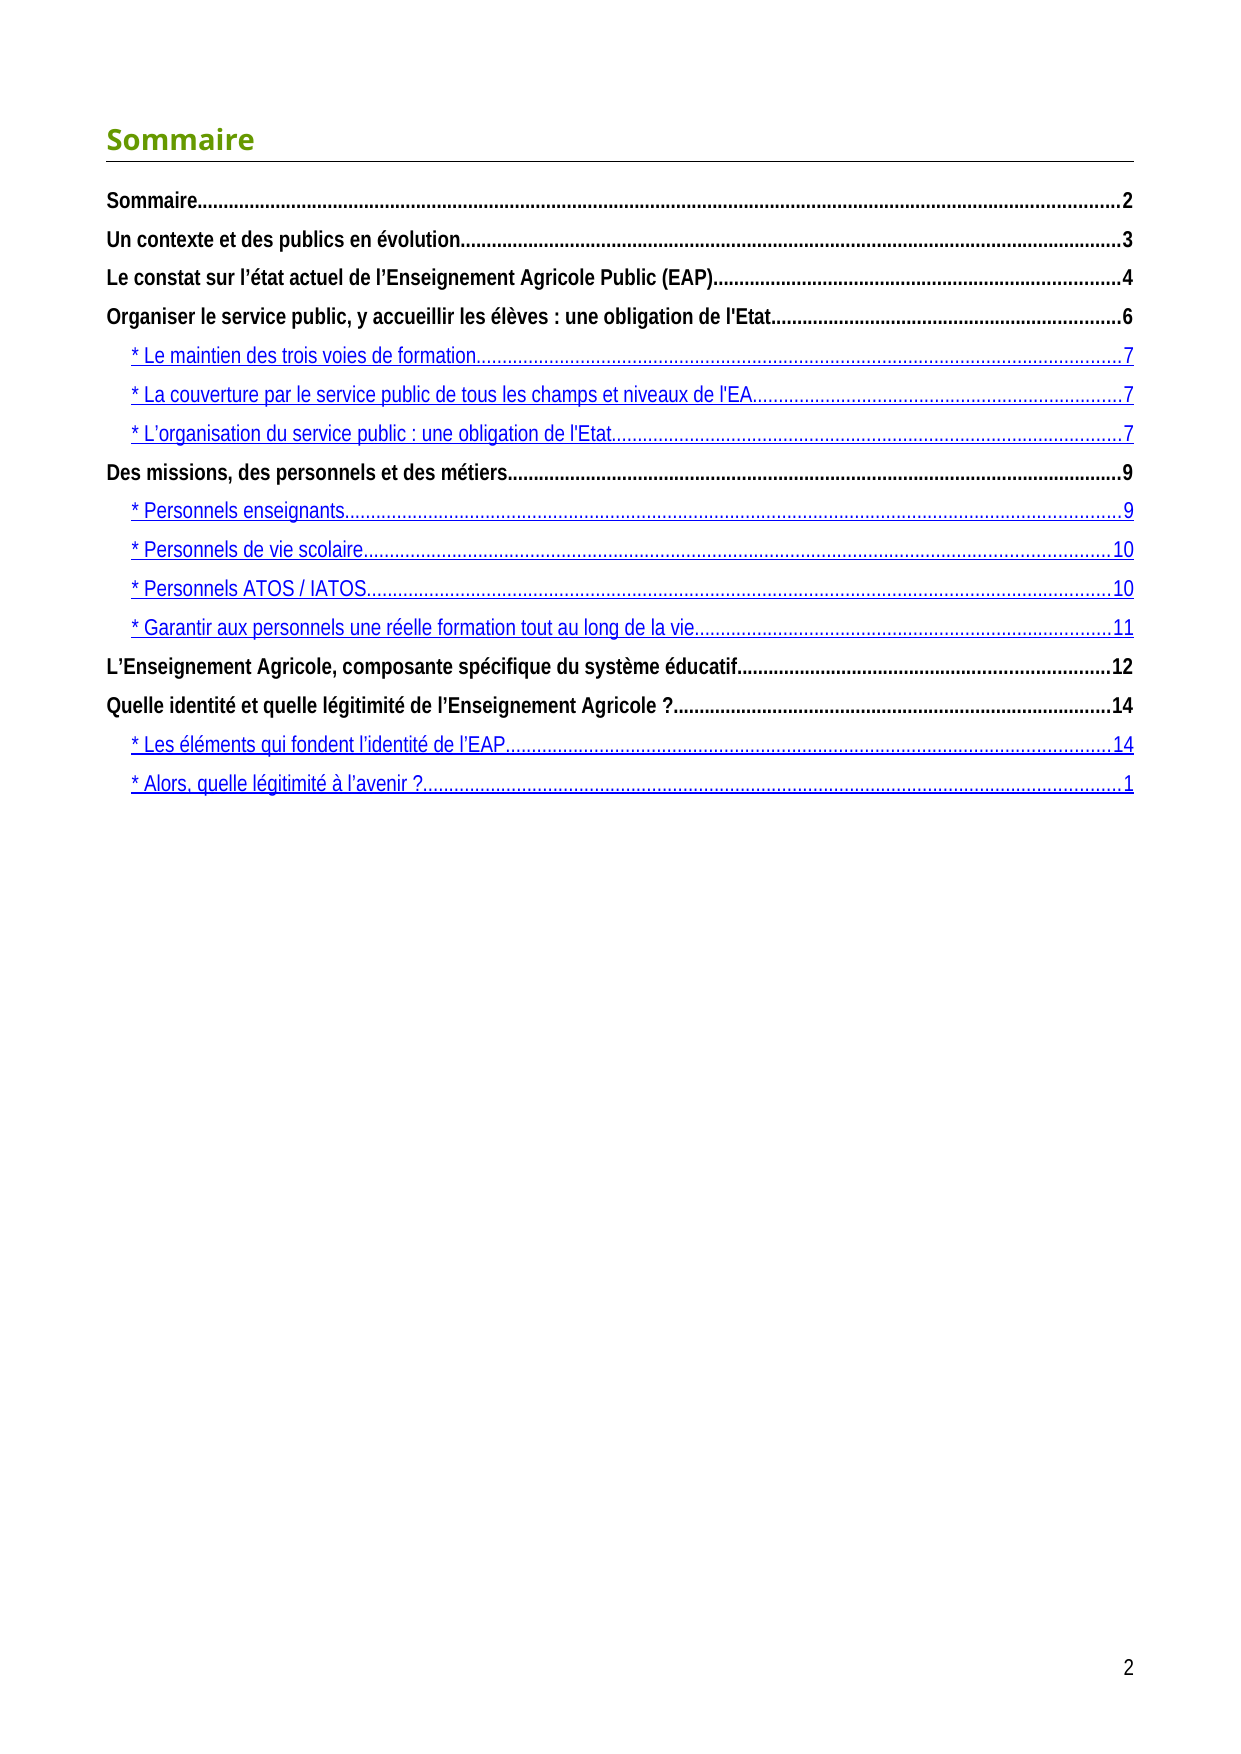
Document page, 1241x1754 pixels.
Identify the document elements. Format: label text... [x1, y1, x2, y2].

text * Personnels enseignants 9 [131, 497, 1134, 520]
text Un contexte et des publics en évolution 3 [106, 226, 1134, 252]
text Des missions, des personnels et des métiers 9 [106, 459, 1134, 485]
text Quelle identité et quelle légitimité de l’Enseignement Agricole ? 14 [106, 692, 1134, 718]
text * La couverture par le service public de tous les champs et niveaux de l'EA 7 [131, 381, 1134, 404]
text * Le maintien des trois voies de formation 7 [131, 342, 1134, 365]
text * Alors, quelle légitimité à l’avenir ? 1 [131, 769, 1134, 792]
text * Personnels ATOS / IATOS 10 [131, 575, 1134, 598]
text * Les éléments qui fondent l’identité de l’EAP 14 [131, 731, 1134, 753]
text Le constat sur l’état actuel de l’Enseignement Agricole Public (EAP) 4 [106, 264, 1134, 291]
text Sommaire 2 [106, 187, 1134, 213]
text * L’organisation du service public : une obligation de l'Etat 7 [131, 420, 1134, 443]
text * Personnels de vie scolaire 10 [131, 536, 1134, 559]
text L’Enseignement Agricole, composante spécifique du système éducatif 12 [106, 653, 1134, 679]
subtitle Sommaire [106, 119, 1134, 161]
text Organiser le service public, y accueillir les élèves : une obligation de l'Etat 6 [106, 303, 1134, 329]
text * Garantir aux personnels une réelle formation tout au long de la vie 11 [131, 614, 1134, 637]
